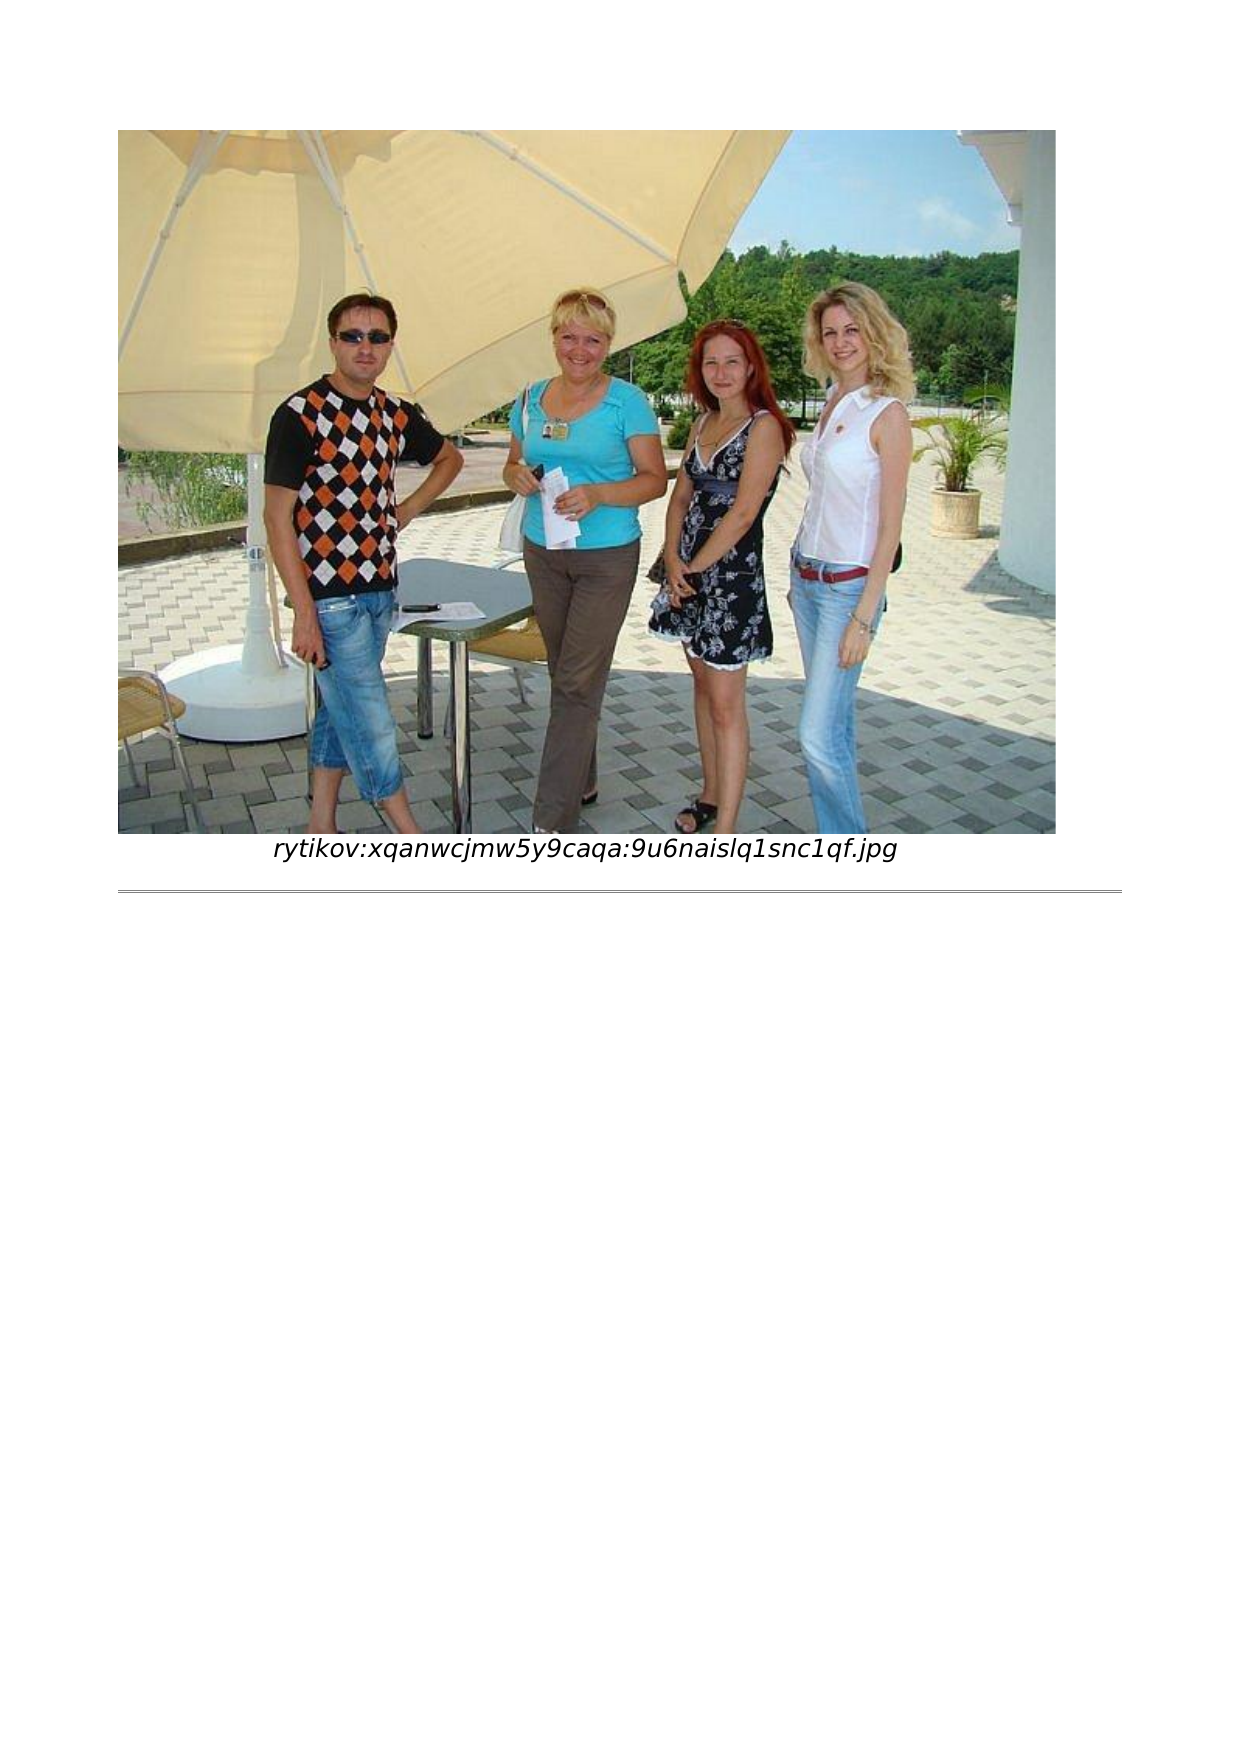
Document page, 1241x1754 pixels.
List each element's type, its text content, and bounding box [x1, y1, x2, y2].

text rytikov:xqanwcjmw5y9caqa:9u6naislq1snc1qf.jpg [118, 834, 1056, 863]
picture [118, 130, 1056, 834]
